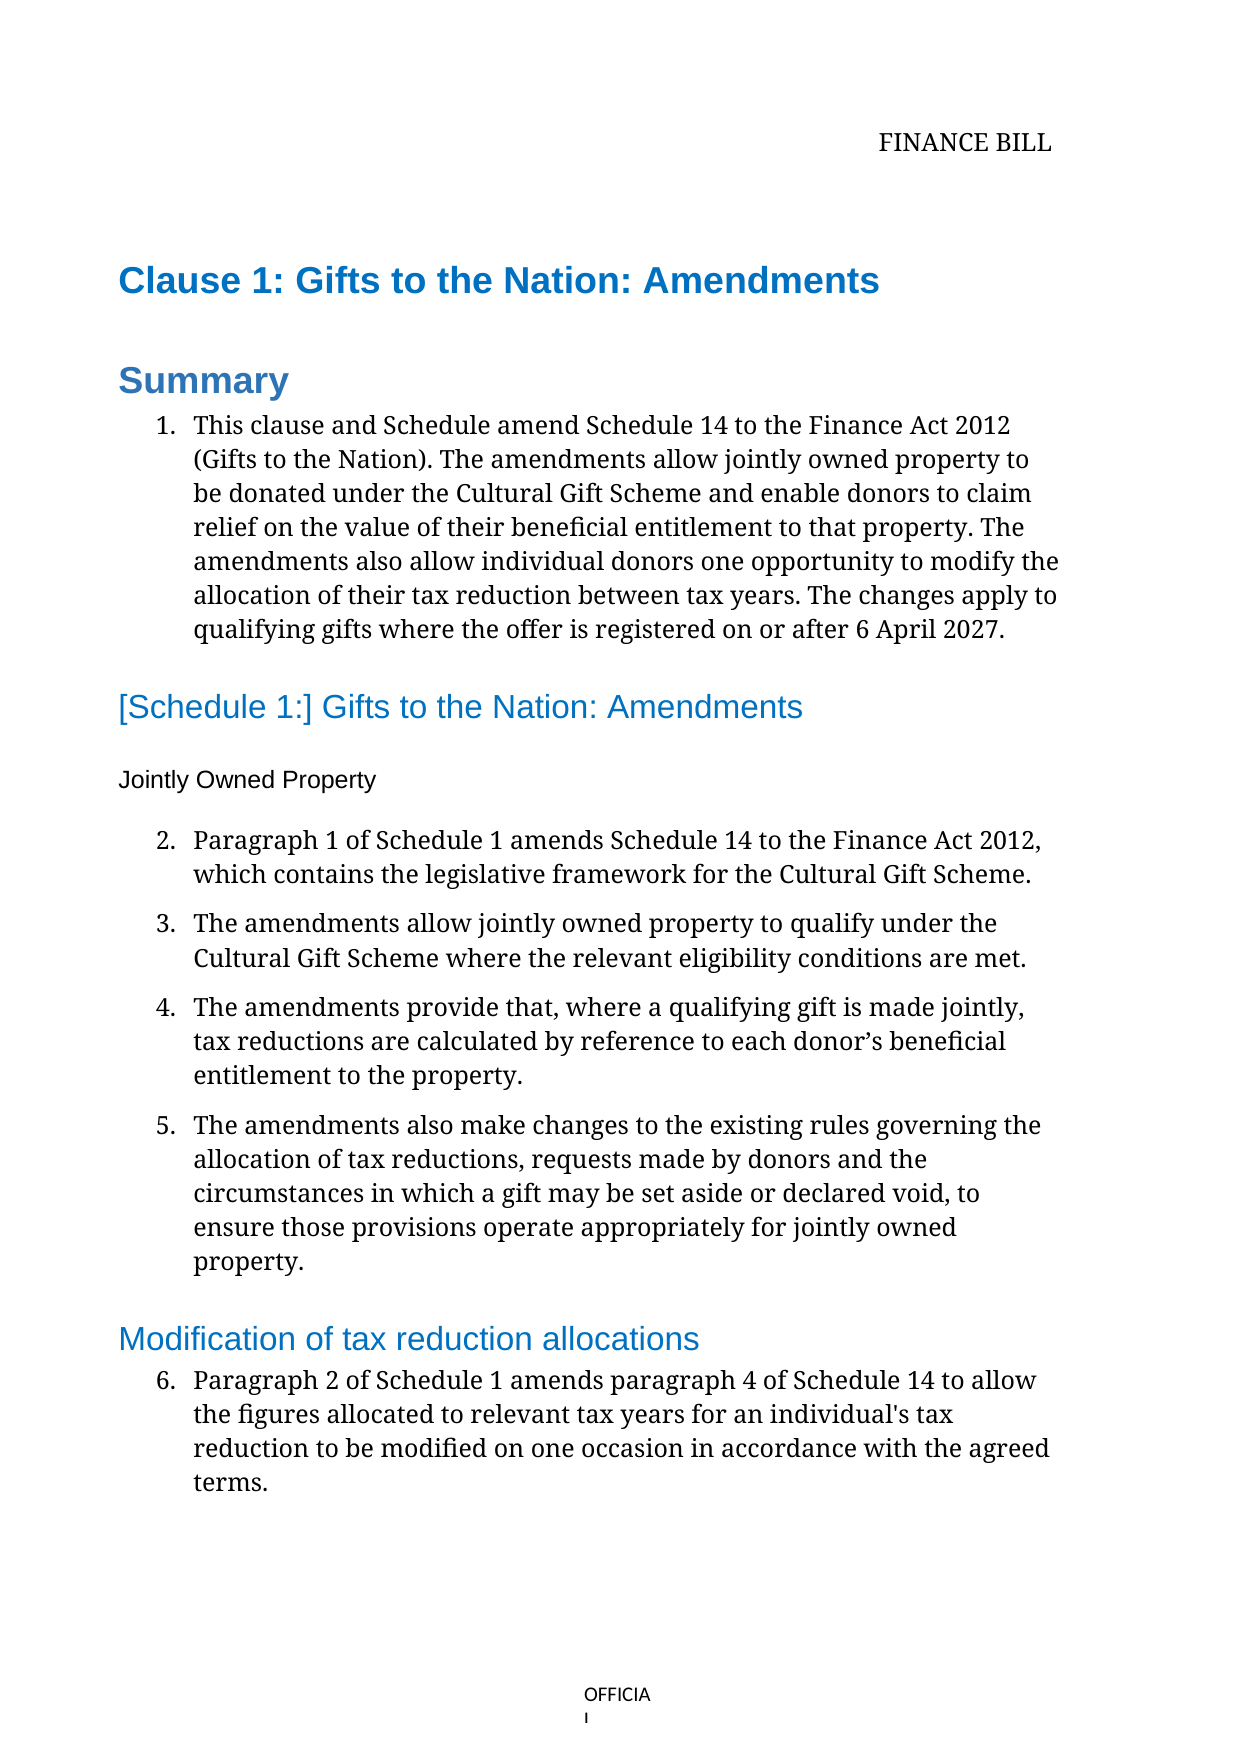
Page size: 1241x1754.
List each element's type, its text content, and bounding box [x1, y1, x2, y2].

subtitle Summary [118, 358, 1063, 401]
subtitle Modification of tax reduction allocations [118, 1319, 1063, 1357]
text Jointly Owned Property [118, 765, 1063, 794]
list The amendments provide that, where a qualifying gift is made jointly, tax reductions are calculated by reference to each donor’s beneficial entitlement to the property. [156, 990, 1063, 1092]
list This clause and Schedule amend Schedule 14 to the Finance Act 2012 (Gifts to the Nation). The amendments allow jointly owned property to be donated under the Cultural Gift Scheme and enable donors to claim relief on the value of their beneficial entitlement to that property. The amendments also allow individual donors one opportunity to modify the allocation of their tax reduction between tax years. The changes apply to qualifying gifts where the offer is registered on or after 6 April 2027. [156, 408, 1063, 646]
subtitle [Schedule 1:] Gifts to the Nation: Amendments [118, 687, 1063, 725]
list The amendments also make changes to the existing rules governing the allocation of tax reductions, requests made by donors and the circumstances in which a gift may be set aside or declared void, to ensure those provisions operate appropriately for jointly owned property. [156, 1108, 1063, 1278]
list Paragraph 1 of Schedule 1 amends Schedule 14 to the Finance Act 2012, which contains the legislative framework for the Cultural Gift Scheme. [156, 822, 1063, 891]
subtitle Clause 1: Gifts to the Nation: Amendments [118, 258, 1063, 302]
list Paragraph 2 of Schedule 1 amends paragraph 4 of Schedule 14 to allow the figures allocated to relevant tax years for an individual's tax reduction to be modified on one occasion in accordance with the agreed terms. [156, 1363, 1063, 1499]
list The amendments allow jointly owned property to qualify under the Cultural Gift Scheme where the relevant eligibility conditions are met. [156, 906, 1063, 974]
